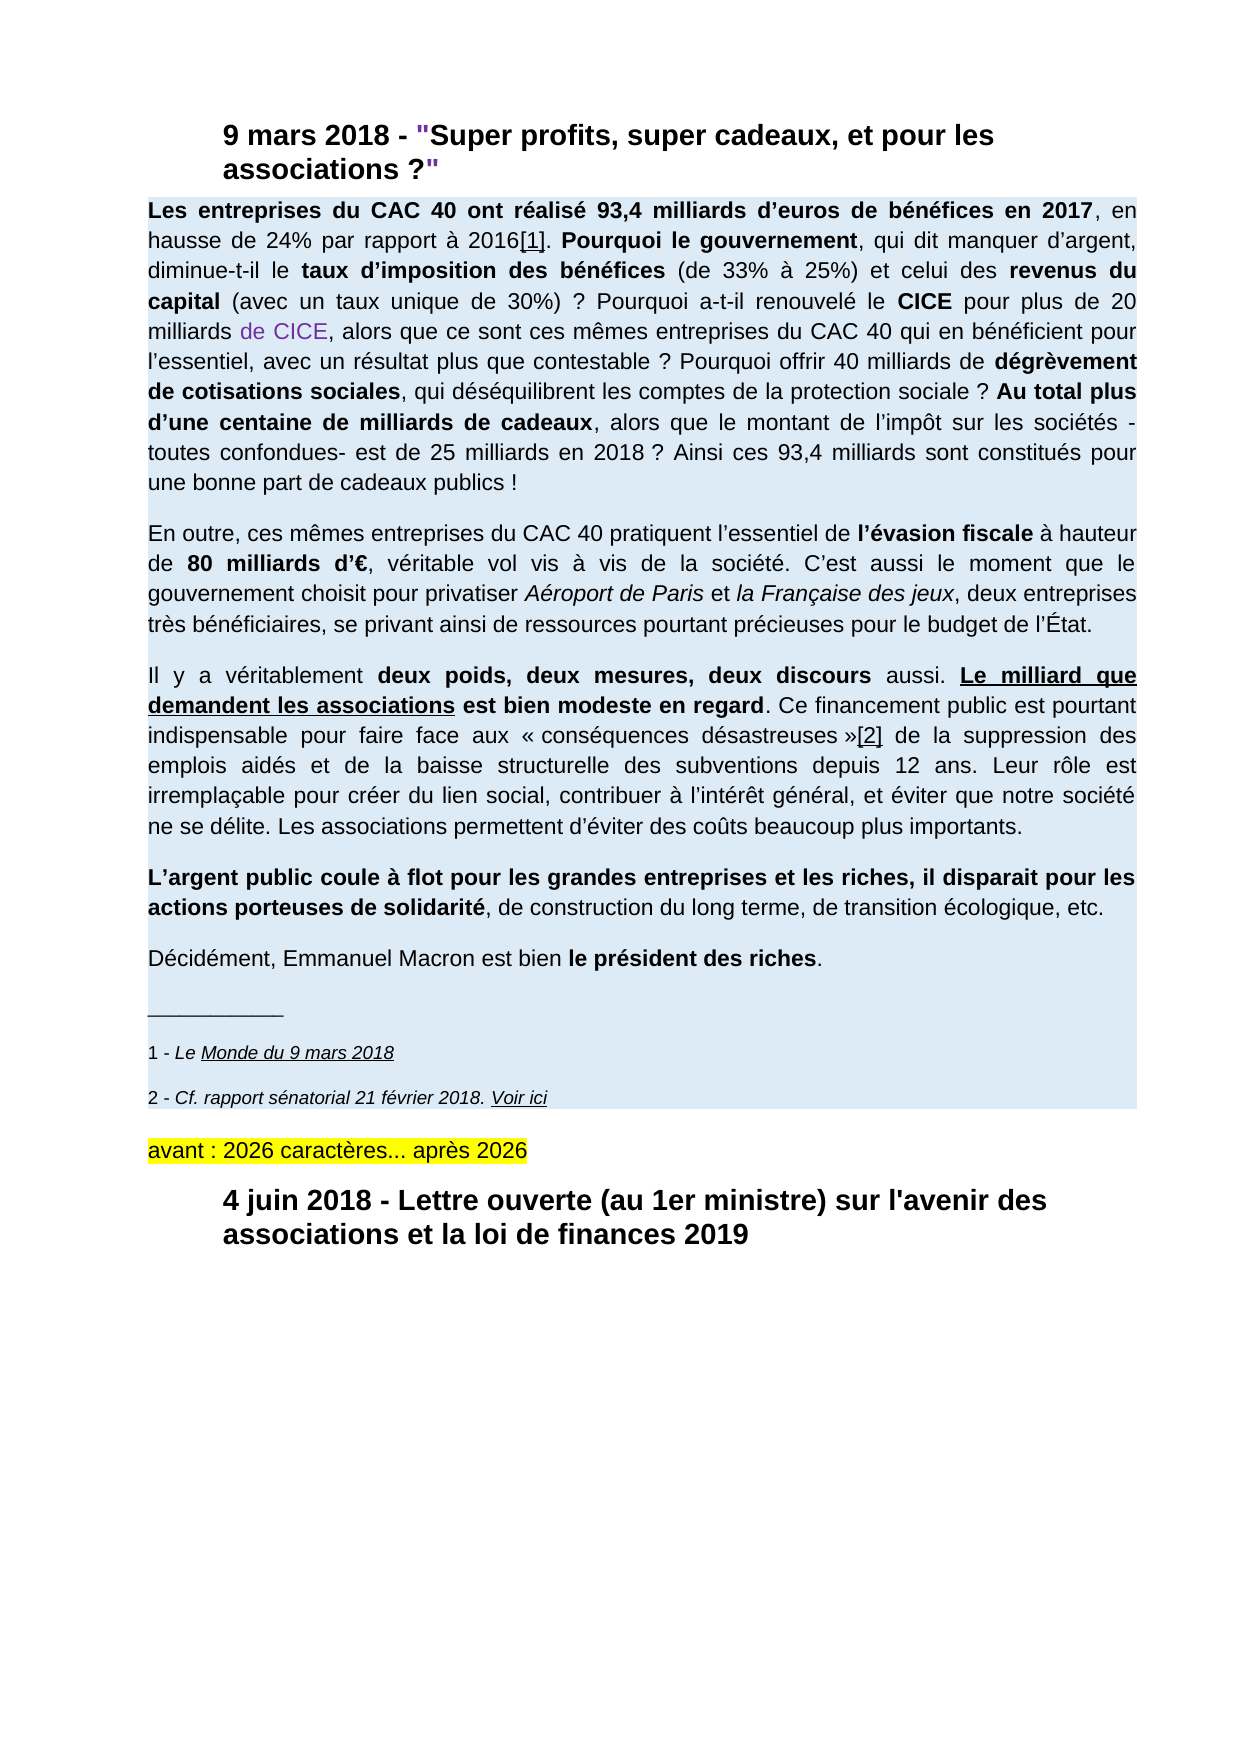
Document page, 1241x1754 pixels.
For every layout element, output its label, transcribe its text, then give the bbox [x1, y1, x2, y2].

text Les entreprises du CAC 40 ont réalisé 93,4 milliards d’euros de bénéfices en 2017, en hausse de 24% par rapport à 2016[1]. Pourquoi le gouvernement, qui dit manquer d’argent, diminue-t-il le taux d’imposition des bénéfices (de 33% à 25%) et celui des revenus du capital (avec un taux unique de 30%) ? Pourquoi a-t-il renouvelé le CICE pour plus de 20 milliards de CICE, alors que ce sont ces mêmes entreprises du CAC 40 qui en bénéficient pour l’essentiel, avec un résultat plus que contestable ? Pourquoi offrir 40 milliards de dégrèvement de cotisations sociales, qui déséquilibrent les comptes de la protection sociale ? Au total plus d’une centaine de milliards de cadeaux, alors que le montant de l’impôt sur les sociétés -toutes confondues- est de 25 milliards en 2018 ? Ainsi ces 93,4 milliards sont constitués pour une bonne part de cadeaux publics ! [148, 197, 1137, 495]
text avant : 2026 caractères... après 2026 [148, 1133, 1137, 1166]
text L’argent public coule à flot pour les grandes entreprises et les riches, il disparait pour les actions porteuses de solidarité, de construction du long terme, de transition écologique, etc. [148, 864, 1137, 920]
subtitle 4 juin 2018 - Lettre ouverte (au 1er ministre) sur l'avenir des associations et la loi de finances 2019 [185, 1183, 1137, 1250]
text 2 - Cf. rapport sénatorial 21 février 2018. Voir ici [148, 1087, 1137, 1109]
text Il y a véritablement deux poids, deux mesures, deux discours aussi. Le milliard que demandent les associations est bien modeste en regard. Ce financement public est pourtant indispensable pour faire face aux « conséquences désastreuses »[2] de la suppression des emplois aidés et de la baisse structurelle des subventions depuis 12 ans. Leur rôle est irremplaçable pour créer du lien social, contribuer à l’intérêt général, et éviter que notre société ne se délite. Les associations permettent d’éviter des coûts beaucoup plus importants. [148, 662, 1137, 839]
text 1 - Le Monde du 9 mars 2018 [148, 1042, 1137, 1063]
text _____________ [148, 996, 1137, 1017]
subtitle 9 mars 2018 - "Super profits, super cadeaux, et pour les associations ?" [185, 118, 1137, 185]
text En outre, ces mêmes entreprises du CAC 40 pratiquent l’essentiel de l’évasion fiscale à hauteur de 80 milliards d’€, véritable vol vis à vis de la société. C’est aussi le moment que le gouvernement choisit pour privatiser Aéroport de Paris et la Française des jeux, deux entreprises très bénéficiaires, se privant ainsi de ressources pourtant précieuses pour le budget de l’État. [148, 520, 1137, 637]
text Décidément, Emmanuel Macron est bien le président des riches. [148, 945, 1137, 971]
